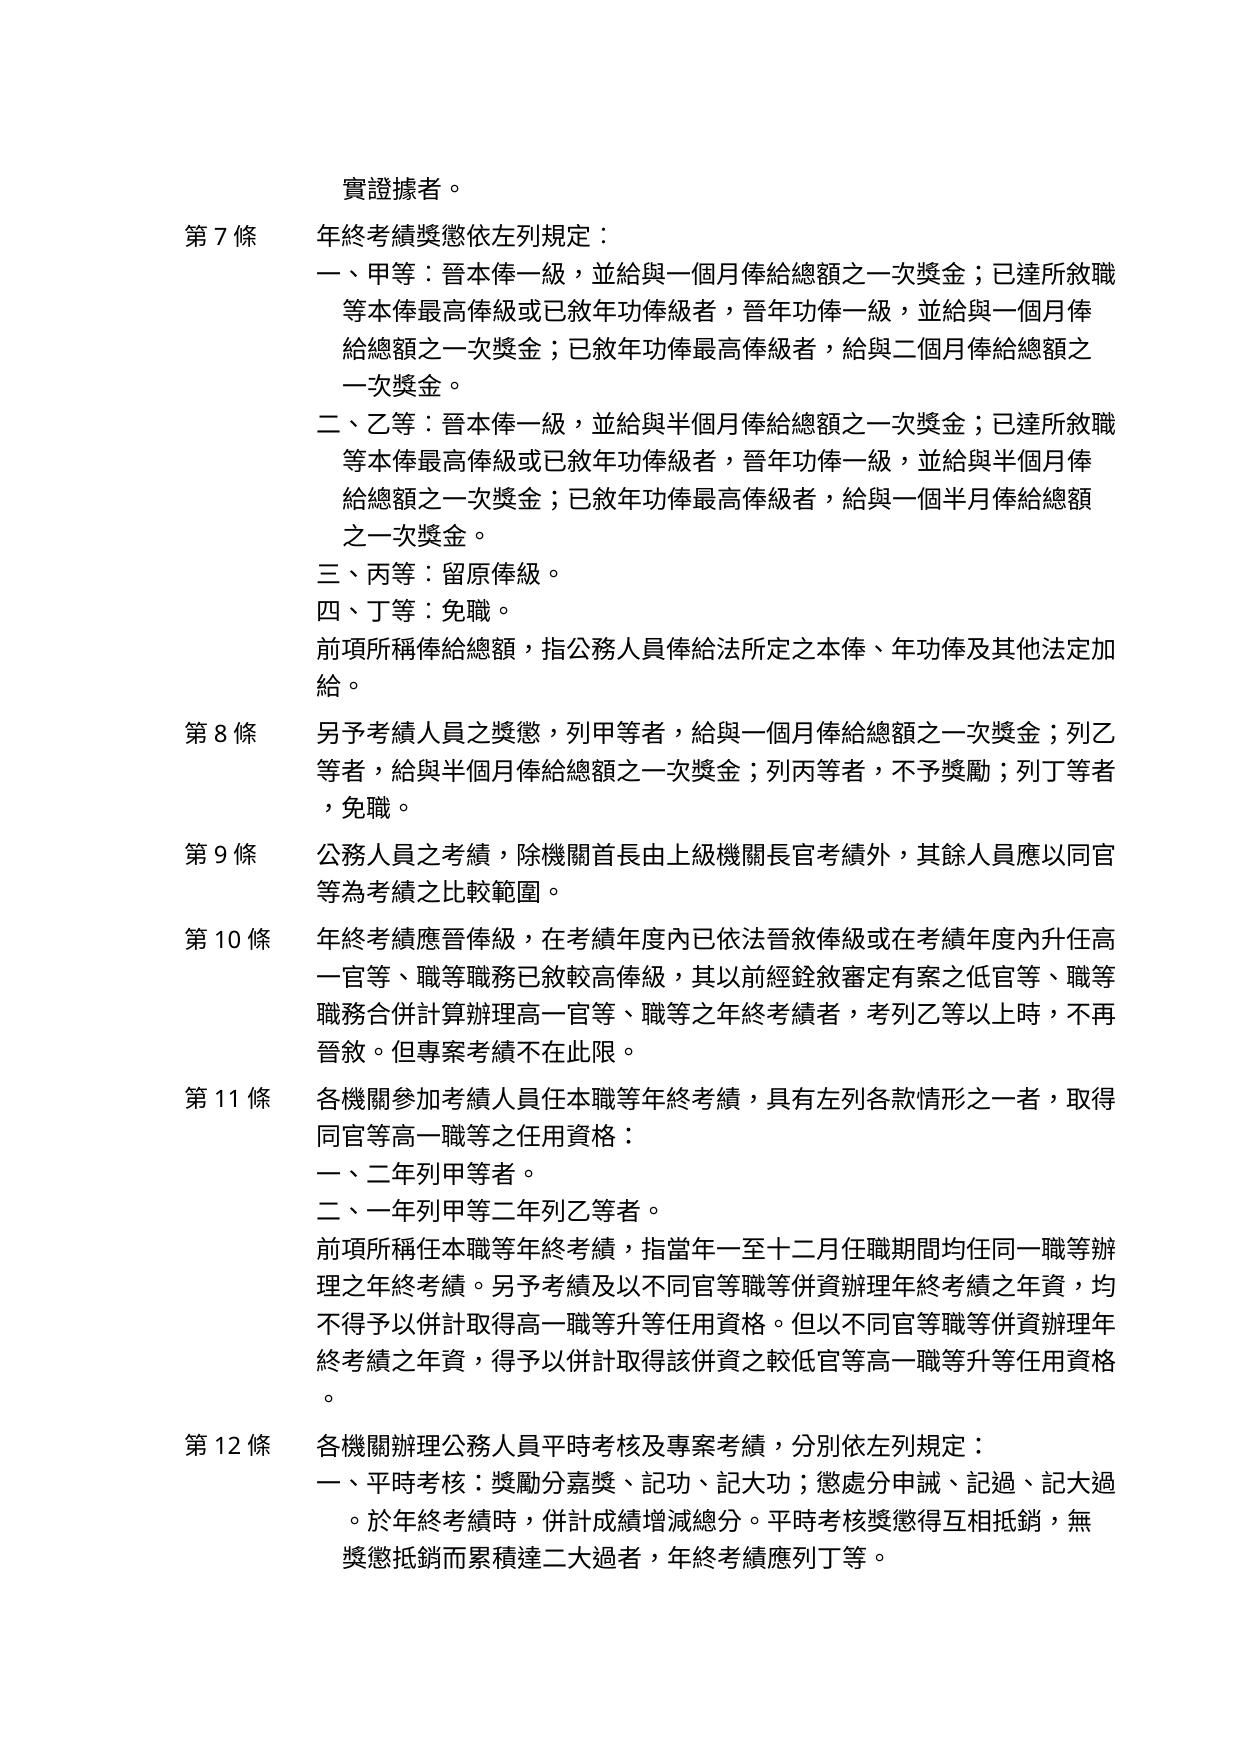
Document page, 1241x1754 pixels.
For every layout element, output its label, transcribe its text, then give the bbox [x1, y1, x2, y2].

table_cell 另予考績人員之獎懲，列甲等者，給與一個月俸給總額之一次獎金；列乙 等者，給與半個月俸給總額之一次獎金；列丙等者，不予獎勵；列丁等者 ，免職。 [315, 708, 1164, 830]
table_cell [290, 211, 315, 708]
table_cell 公務人員之考績，除機關首長由上級機關長官考績外，其餘人員應以同官 等為考績之比較範圍。 [315, 830, 1164, 914]
table_cell 第 11 條 [180, 1074, 290, 1421]
table_cell [290, 1074, 315, 1421]
table_cell [290, 915, 315, 1074]
table_cell 各機關辦理公務人員平時考核及專案考績，分別依左列規定： 一、平時考核：獎勵分嘉獎、記功、記大功；懲處分申誡、記過、記大過 。於年終考績時，併計成績增減總分。平時考核獎懲得互相抵銷，無 獎懲抵銷而累積達二大過者，年終考績應列丁等。 [315, 1421, 1164, 1580]
table_cell [290, 708, 315, 830]
table_cell 年終考績獎懲依左列規定︰ 一、甲等︰晉本俸一級，並給與一個月俸給總額之一次獎金；已達所敘職 等本俸最高俸級或已敘年功俸級者，晉年功俸一級，並給與一個月俸 給總額之一次獎金；已敘年功俸最高俸級者，給與二個月俸給總額之 一次獎金。 二、乙等︰晉本俸一級，並給與半個月俸給總額之一次獎金；已達所敘職 等本俸最高俸級或已敘年功俸級者，晉年功俸一級，並給與半個月俸 給總額之一次獎金；已敘年功俸最高俸級者，給與一個半月俸給總額 之一次獎金。 三、丙等︰留原俸級。 四、丁等︰免職。 前項所稱俸給總額，指公務人員俸給法所定之本俸、年功俸及其他法定加 給。 [315, 211, 1164, 708]
table_cell 第 10 條 [180, 915, 290, 1074]
table_cell 第 8 條 [180, 708, 290, 830]
table_cell 第 9 條 [180, 830, 290, 914]
table_cell [180, 165, 290, 211]
table_cell [290, 830, 315, 914]
table_cell 第 7 條 [180, 211, 290, 708]
table_cell [290, 165, 315, 211]
table_cell 第 12 條 [180, 1421, 290, 1580]
table_cell 年終考績應晉俸級，在考績年度內已依法晉敘俸級或在考績年度內升任高 一官等、職等職務已敘較高俸級，其以前經銓敘審定有案之低官等、職等 職務合併計算辦理高一官等、職等之年終考績者，考列乙等以上時，不再 晉敘。但專案考績不在此限。 [315, 915, 1164, 1074]
table_cell 各機關參加考績人員任本職等年終考績，具有左列各款情形之一者，取得 同官等高一職等之任用資格： 一、二年列甲等者。 二、一年列甲等二年列乙等者。 前項所稱任本職等年終考績，指當年一至十二月任職期間均任同一職等辦 理之年終考績。另予考績及以不同官等職等併資辦理年終考績之年資，均 不得予以併計取得高一職等升等任用資格。但以不同官等職等併資辦理年 終考績之年資，得予以併計取得該併資之較低官等高一職等升等任用資格 。 [315, 1074, 1164, 1421]
table_cell [290, 1421, 315, 1580]
table_cell 實證據者。 [315, 165, 1164, 211]
